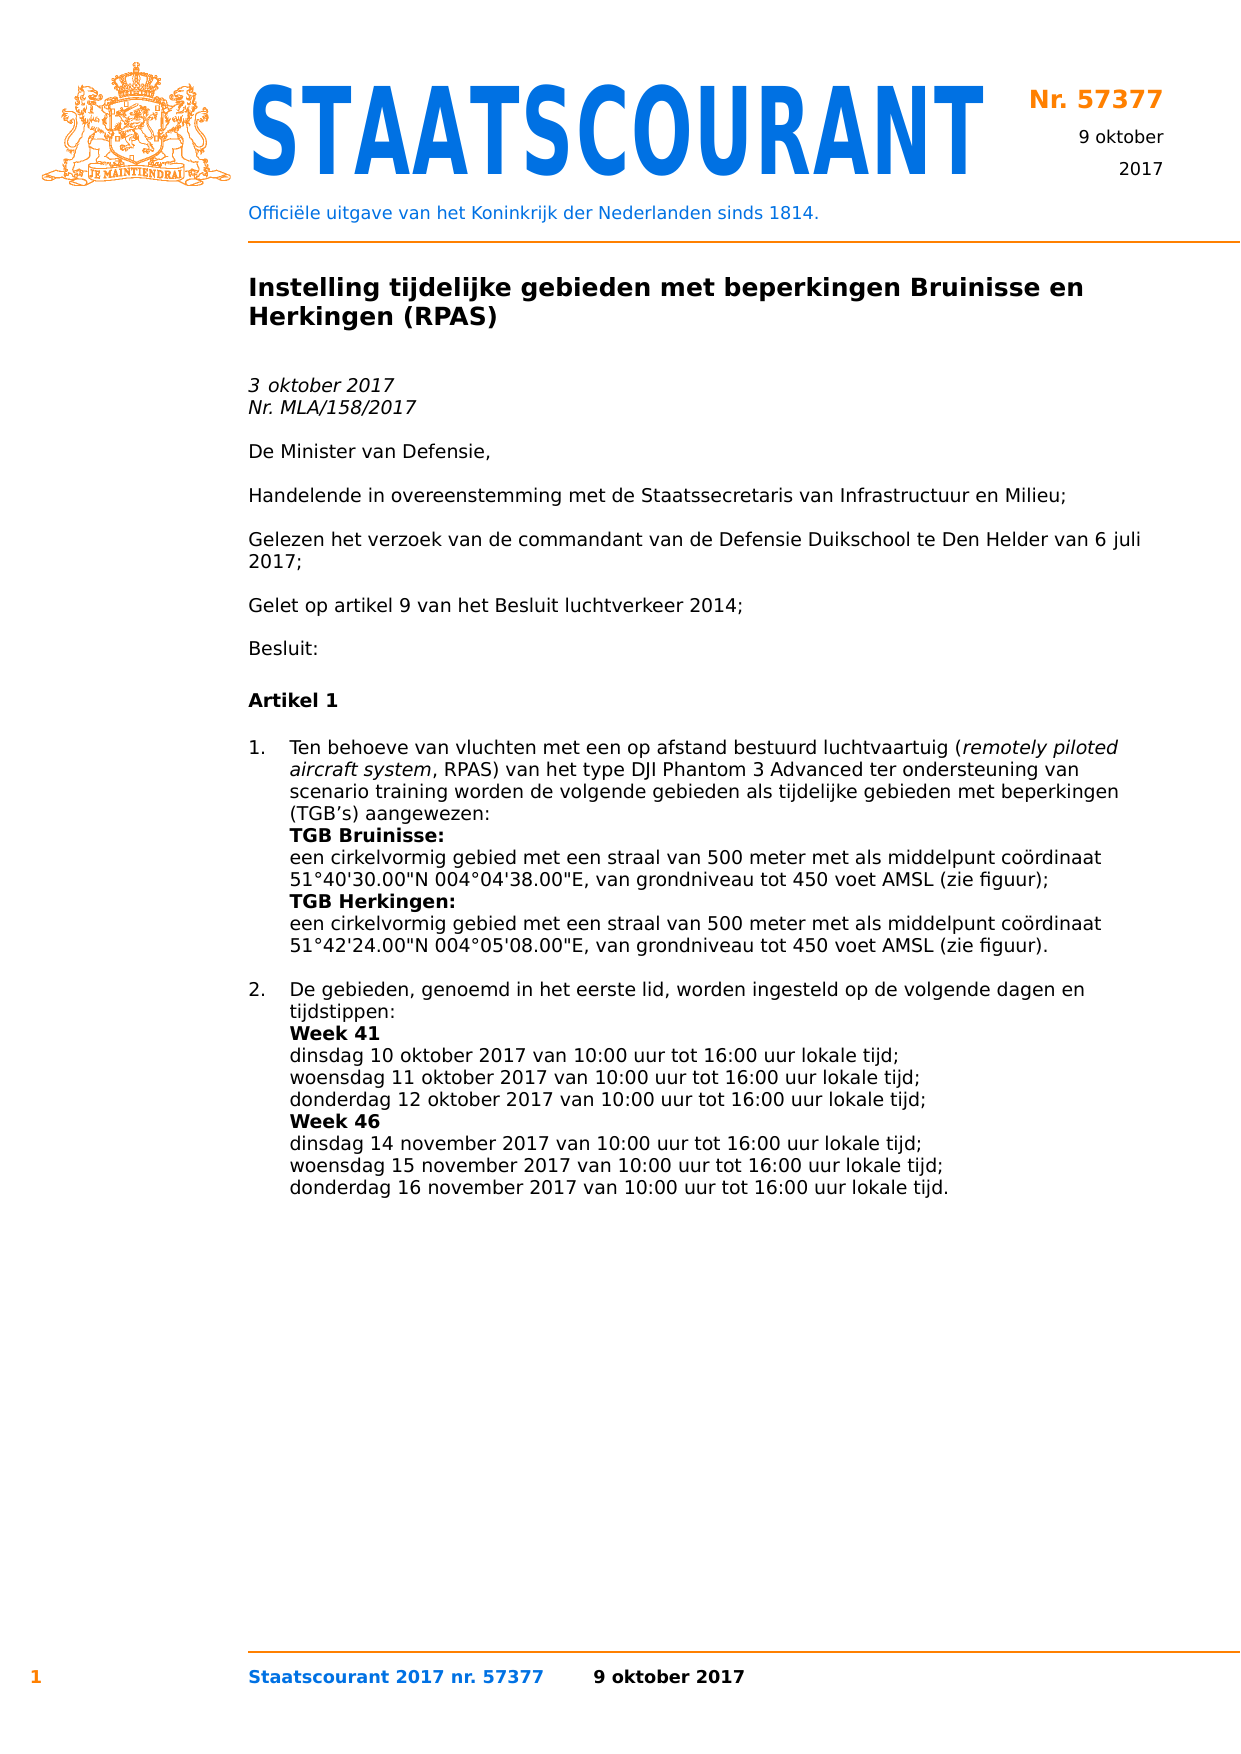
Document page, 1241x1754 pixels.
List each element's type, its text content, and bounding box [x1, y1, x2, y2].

table_cell 9 oktober [998, 121, 1240, 153]
subtitle Artikel 1 [248, 690, 1163, 712]
text Week 41 [289, 1023, 1163, 1045]
text Week 46 [289, 1111, 1163, 1133]
text een cirkelvormig gebied met een straal van 500 meter met als middelpunt coördinaat 51°40'30.00"N 004°04'38.00"E, van grondniveau tot 450 voet AMSL (zie figuur); [289, 847, 1163, 891]
table_header [25, 62, 248, 241]
text dinsdag 14 november 2017 van 10:00 uur tot 16:00 uur lokale tijd; [289, 1133, 1163, 1155]
text 3 oktober 2017 [248, 375, 1163, 397]
text TGB Bruinisse: [289, 825, 1163, 847]
text De Minister van Defensie, [248, 441, 1163, 463]
subtitle Instelling tijdelijke gebieden met beperkingen Bruinisse en Herkingen (RPAS) [248, 273, 1163, 331]
text een cirkelvormig gebied met een straal van 500 meter met als middelpunt coördinaat 51°42'24.00"N 004°05'08.00"E, van grondniveau tot 450 voet AMSL (zie figuur). [289, 913, 1163, 957]
table_cell Officiële uitgave van het Koninkrijk der Nederlanden sinds 1814. [248, 203, 1240, 241]
table_header Nr. 57377 [998, 62, 1240, 121]
table_cell 2017 [998, 153, 1240, 203]
table_header STAATSCOURANT [248, 62, 998, 203]
picture [41, 62, 231, 186]
text donderdag 12 oktober 2017 van 10:00 uur tot 16:00 uur lokale tijd; [289, 1089, 1163, 1111]
text Besluit: [248, 638, 1163, 660]
text Gelezen het verzoek van de commandant van de Defensie Duikschool te Den Helder van 6 juli 2017; [248, 529, 1163, 573]
text Gelet op artikel 9 van het Besluit luchtverkeer 2014; [248, 594, 1163, 616]
text Nr. MLA/158/2017 [248, 397, 1163, 419]
text Handelende in overeenstemming met de Staatssecretaris van Infrastructuur en Milieu; [248, 485, 1163, 507]
text dinsdag 10 oktober 2017 van 10:00 uur tot 16:00 uur lokale tijd; [289, 1045, 1163, 1067]
text TGB Herkingen: [289, 891, 1163, 913]
text 2. De gebieden, genoemd in het eerste lid, worden ingesteld op de volgende dagen en tijdstippen: [248, 979, 1163, 1023]
text woensdag 15 november 2017 van 10:00 uur tot 16:00 uur lokale tijd; [289, 1155, 1163, 1177]
text donderdag 16 november 2017 van 10:00 uur tot 16:00 uur lokale tijd. [289, 1177, 1163, 1199]
text woensdag 11 oktober 2017 van 10:00 uur tot 16:00 uur lokale tijd; [289, 1067, 1163, 1089]
text 1. Ten behoeve van vluchten met een op afstand bestuurd luchtvaartuig (remotely piloted aircraft system, RPAS) van het type DJI Phantom 3 Advanced ter ondersteuning van scenario training worden de volgende gebieden als tijdelijke gebieden met beperkingen (TGB’s) aangewezen: [248, 737, 1163, 825]
